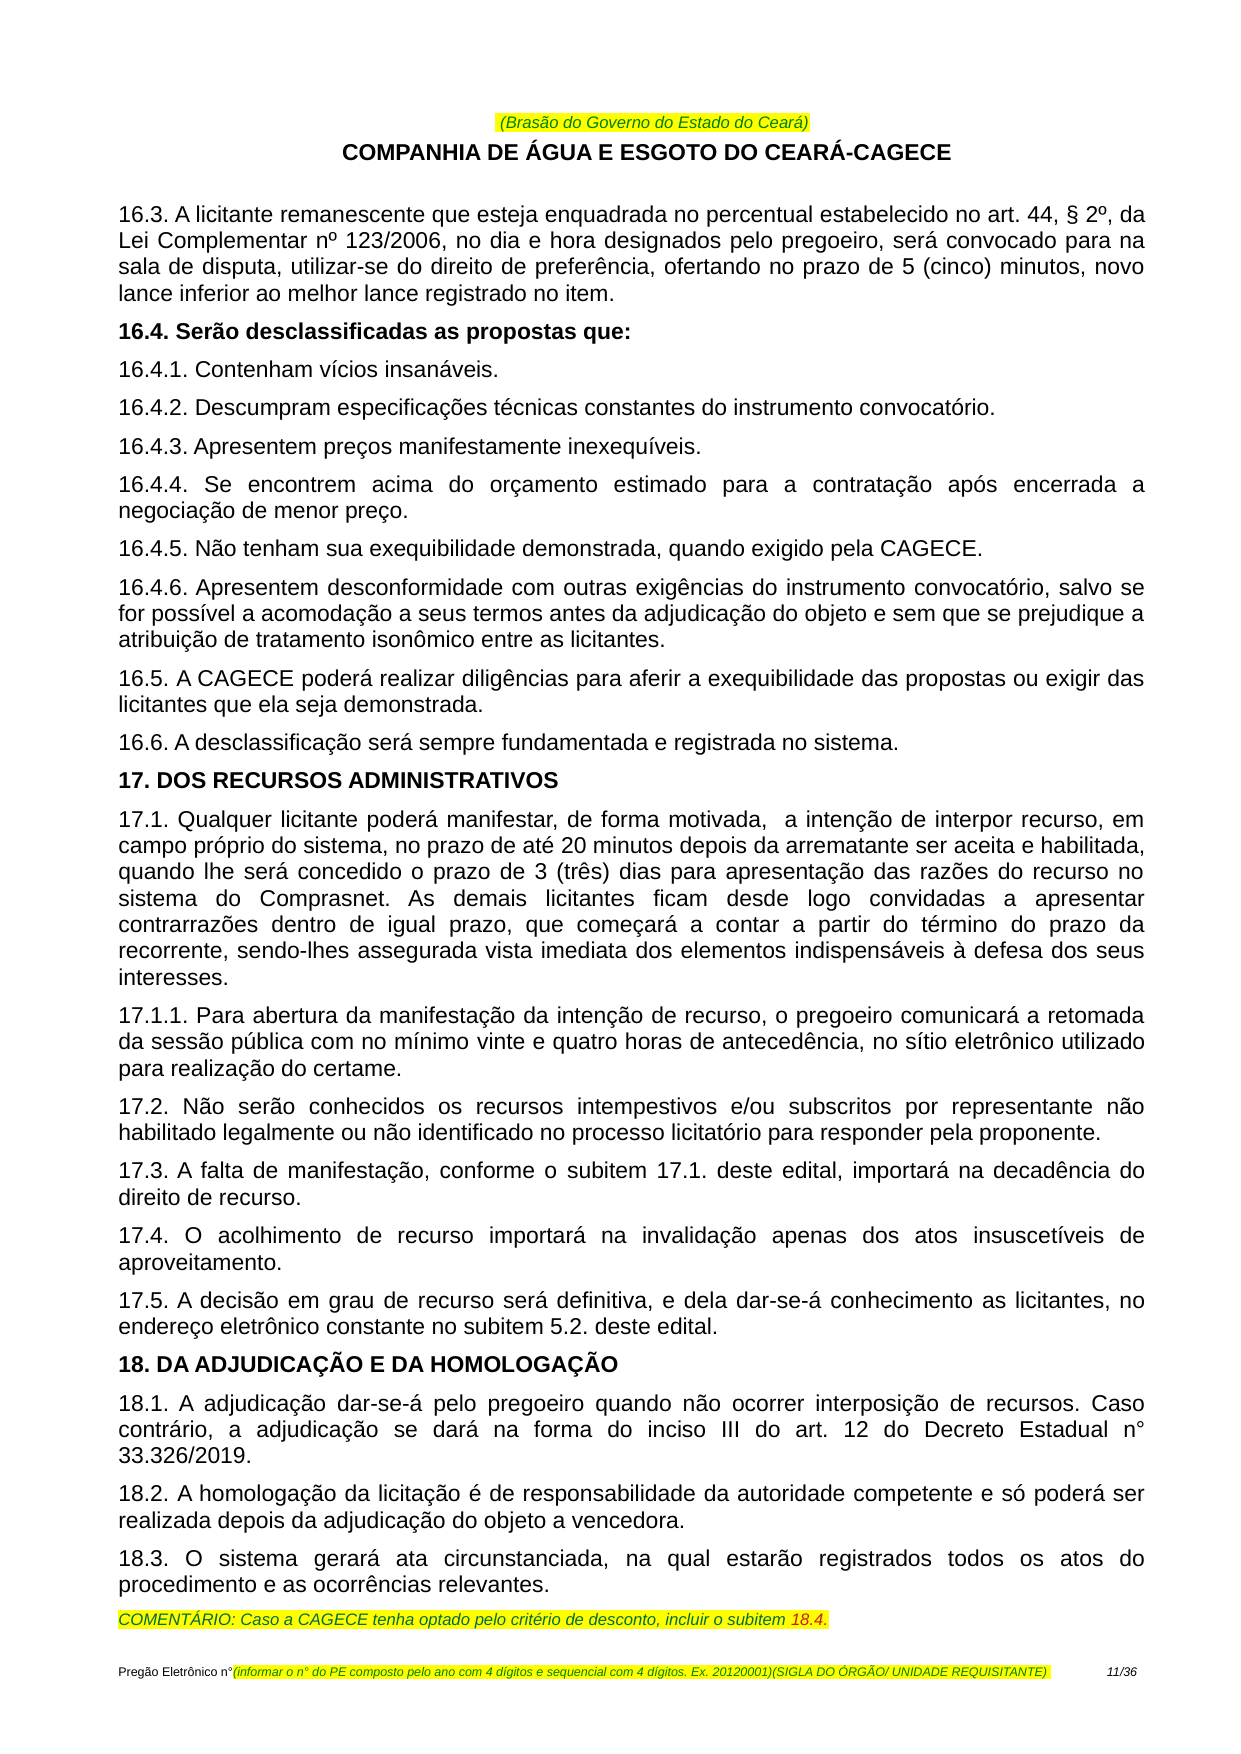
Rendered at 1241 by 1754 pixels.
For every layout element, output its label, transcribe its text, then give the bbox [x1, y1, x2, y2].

text 17.4. O acolhimento de recurso importará na invalidação apenas dos atos insuscetíveis de aproveitamento. [118, 1222, 1146, 1275]
text 18. DA ADJUDICAÇÃO E DA HOMOLOGAÇÃO [118, 1351, 1146, 1378]
text 18.1. A adjudicação dar-se-á pelo pregoeiro quando não ocorrer interposição de recursos. Caso contrário, a adjudicação se dará na forma do inciso III do art. 12 do Decreto Estadual n° 33.326/2019. [118, 1389, 1146, 1468]
text 16.5. A CAGECE poderá realizar diligências para aferir a exequibilidade das propostas ou exigir das licitantes que ela seja demonstrada. [118, 664, 1146, 717]
text 18.2. A homologação da licitação é de responsabilidade da autoridade competente e só poderá ser realizada depois da adjudicação do objeto a vencedora. [118, 1480, 1146, 1533]
text 16.4.1. Contenham vícios insanáveis. [118, 356, 1146, 382]
text 16.6. A desclassificação será sempre fundamentada e registrada no sistema. [118, 729, 1146, 756]
text 16.4.2. Descumpram especificações técnicas constantes do instrumento convocatório. [118, 394, 1146, 421]
text 17.1. Qualquer licitante poderá manifestar, de forma motivada, a intenção de interpor recurso, em campo próprio do sistema, no prazo de até 20 minutos depois da arrematante ser aceita e habilitada, quando lhe será concedido o prazo de 3 (três) dias para apresentação das razões do recurso no sistema do Comprasnet. As demais licitantes ficam desde logo convidadas a apresentar contrarrazões dentro de igual prazo, que começará a contar a partir do término do prazo da recorrente, sendo-lhes assegurada vista imediata dos elementos indispensáveis à defesa dos seus interesses. [118, 806, 1146, 990]
text 16.4.6. Apresentem desconformidade com outras exigências do instrumento convocatório, salvo se for possível a acomodação a seus termos antes da adjudicação do objeto e sem que se prejudique a atribuição de tratamento isonômico entre as licitantes. [118, 574, 1146, 653]
text 16.4.5. Não tenham sua exequibilidade demonstrada, quando exigido pela CAGECE. [118, 535, 1146, 562]
text 17.5. A decisão em grau de recurso será definitiva, e dela dar-se-á conhecimento as licitantes, no endereço eletrônico constante no subitem 5.2. deste edital. [118, 1287, 1146, 1339]
text 17. DOS RECURSOS ADMINISTRATIVOS [118, 767, 1146, 794]
text 16.4.3. Apresentem preços manifestamente inexequíveis. [118, 433, 1146, 459]
text 17.2. Não serão conhecidos os recursos intempestivos e/ou subscritos por representante não habilitado legalmente ou não identificado no processo licitatório para responder pela proponente. [118, 1093, 1146, 1146]
text 16.4.4. Se encontrem acima do orçamento estimado para a contratação após encerrada a negociação de menor preço. [118, 471, 1146, 523]
text 18.3. O sistema gerará ata circunstanciada, na qual estarão registrados todos os atos do procedimento e as ocorrências relevantes. [118, 1545, 1146, 1598]
text 17.3. A falta de manifestação, conforme o subitem 17.1. deste edital, importará na decadência do direito de recurso. [118, 1157, 1146, 1210]
text 16.4. Serão desclassificadas as propostas que: [118, 318, 1146, 344]
text 16.3. A licitante remanescente que esteja enquadrada no percentual estabelecido no art. 44, § 2º, da Lei Complementar nº 123/2006, no dia e hora designados pelo pregoeiro, será convocado para na sala de disputa, utilizar-se do direito de preferência, ofertando no prazo de 5 (cinco) minutos, novo lance inferior ao melhor lance registrado no item. [118, 201, 1146, 306]
text 17.1.1. Para abertura da manifestação da intenção de recurso, o pregoeiro comunicará a retomada da sessão pública com no mínimo vinte e quatro horas de antecedência, no sítio eletrônico utilizado para realização do certame. [118, 1002, 1146, 1081]
text COMENTÁRIO: Caso a CAGECE tenha optado pelo critério de desconto, incluir o subitem 18.4. [118, 1609, 1146, 1629]
